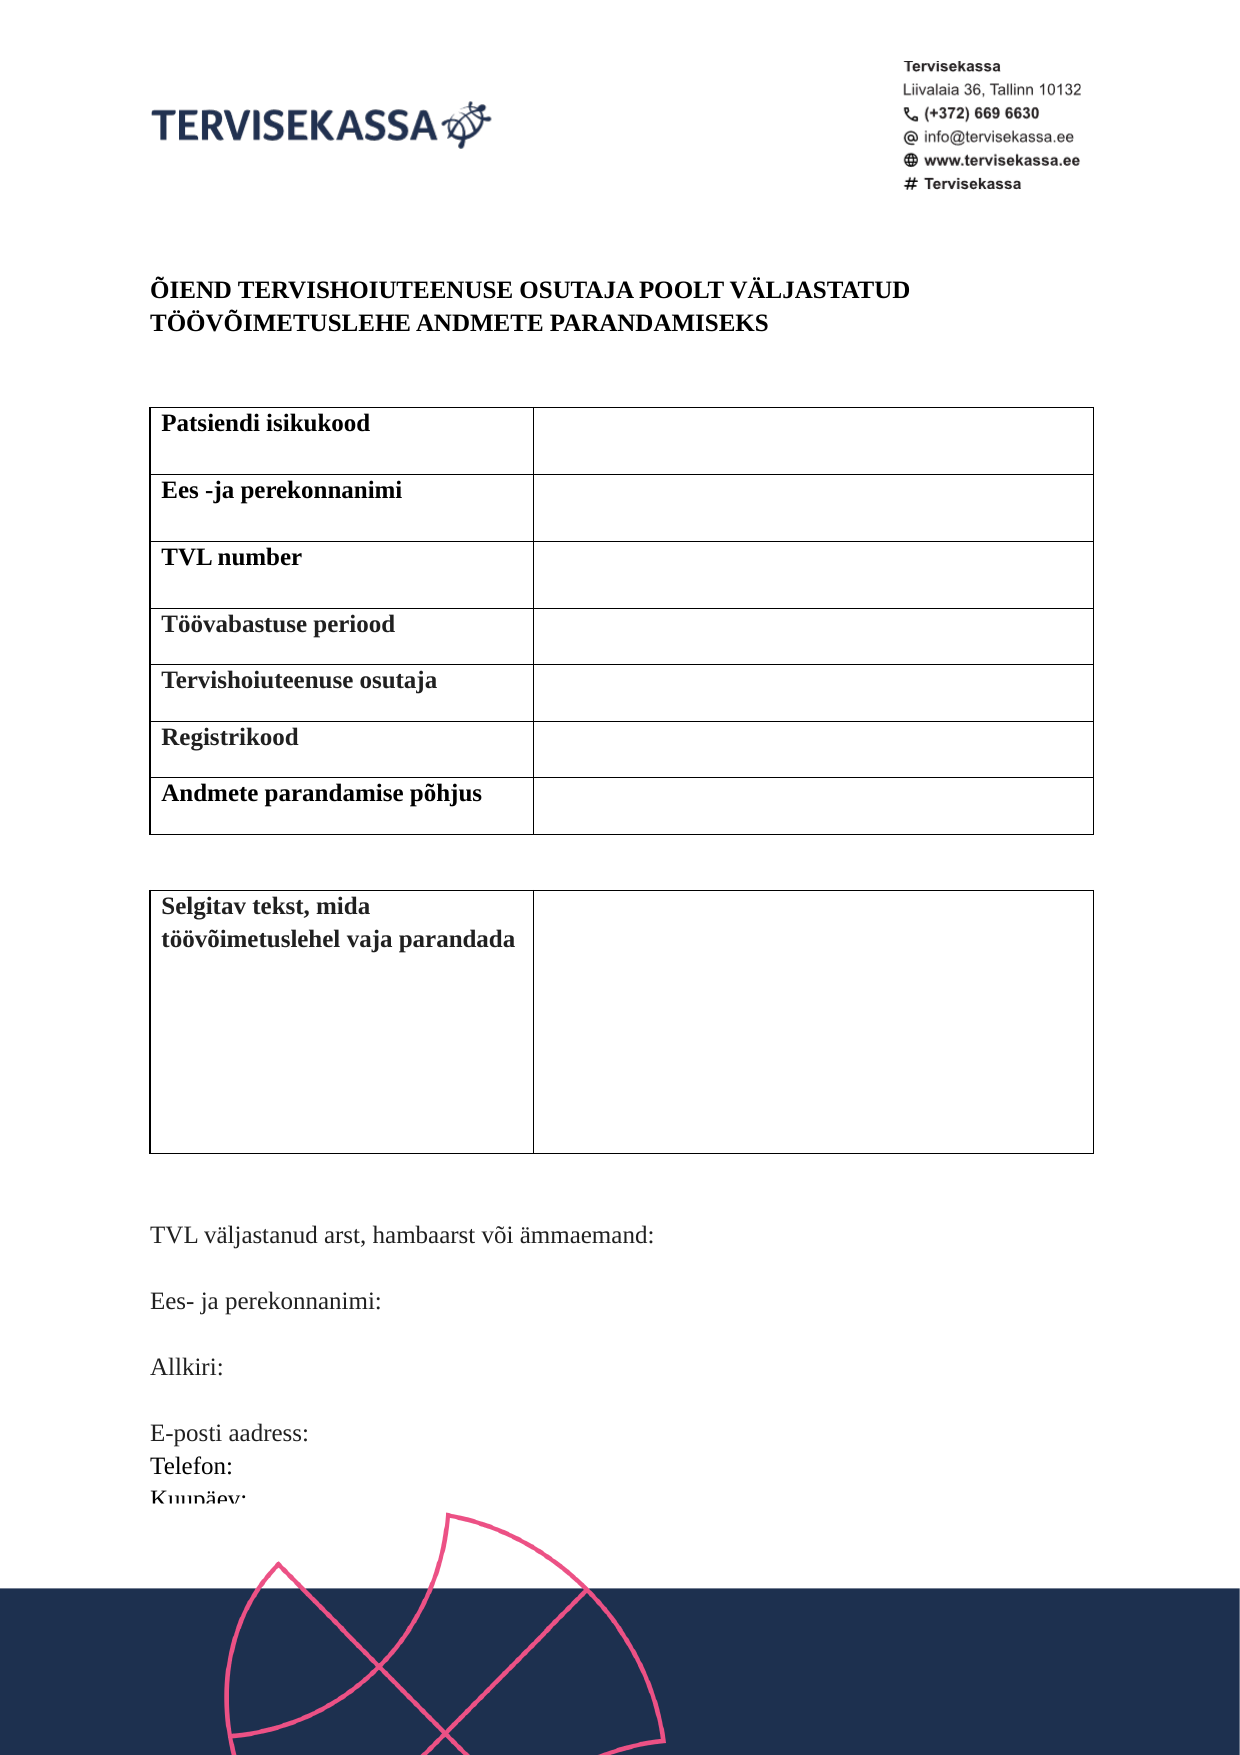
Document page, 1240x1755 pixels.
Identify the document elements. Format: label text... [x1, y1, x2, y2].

table_cell Registrikood [151, 722, 533, 777]
text Ees- ja perekonnanimi: [150, 1286, 1121, 1315]
table_cell [534, 778, 1093, 833]
table_cell [534, 835, 1094, 890]
table_cell Ees -ja perekonnanimi [151, 475, 533, 541]
table_cell [150, 835, 533, 890]
text Kuupäev: [150, 1484, 1121, 1503]
table_header [534, 408, 1093, 474]
table_cell [534, 542, 1093, 608]
table_cell Töövabastuse periood [151, 609, 533, 664]
table_cell [534, 665, 1093, 721]
table_cell Tervishoiuteenuse osutaja [151, 665, 533, 721]
table_cell [534, 609, 1093, 664]
table_cell [534, 475, 1093, 541]
table_header Patsiendi isikukood [151, 408, 533, 474]
text ÕIEND TERVISHOIUTEENUSE OSUTAJA POOLT VÄLJASTATUD TÖÖVÕIMETUSLEHE ANDMETE PARANDAMISEKS [150, 275, 1121, 336]
table_cell Andmete parandamise põhjus [151, 778, 533, 833]
text Allkiri: [150, 1352, 1121, 1381]
table_cell Selgitav tekst, mida töövõimetuslehel vaja parandada [151, 891, 533, 1153]
table_cell [534, 722, 1093, 777]
text E-posti aadress: Telefon: [150, 1385, 1121, 1480]
text TVL väljastanud arst, hambaarst või ämmaemand: [150, 1154, 1121, 1249]
table_cell TVL number [151, 542, 533, 608]
table_cell [534, 891, 1093, 1153]
